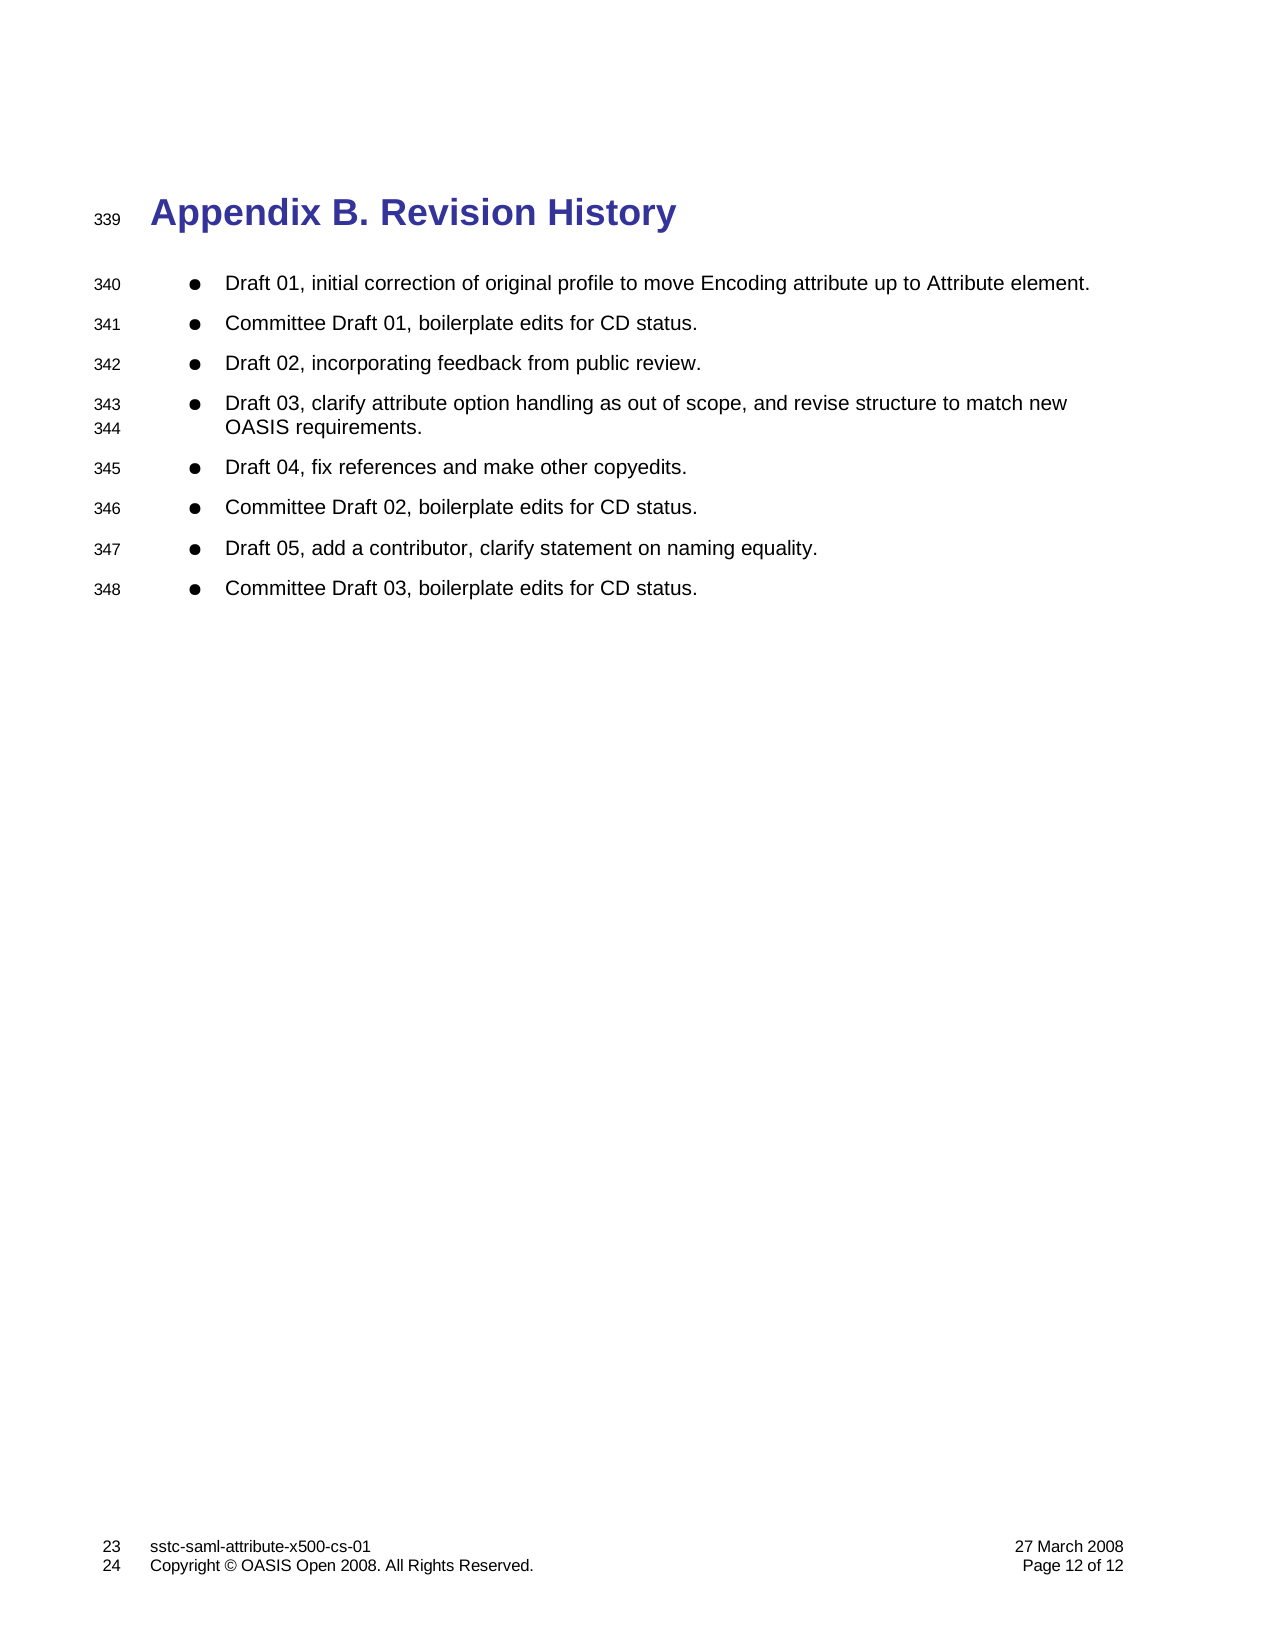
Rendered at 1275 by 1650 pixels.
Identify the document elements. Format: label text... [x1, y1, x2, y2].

list Committee Draft 01, boilerplate edits for CD status. [187, 311, 1125, 335]
list Committee Draft 03, boilerplate edits for CD status. [187, 576, 1125, 600]
subtitle Revision History [150, 179, 1125, 234]
list Draft 01, initial correction of original profile to move Encoding attribute up to Attribute element. [187, 271, 1125, 295]
list Draft 05, add a contributor, clarify statement on naming equality. [187, 536, 1125, 559]
list Committee Draft 02, boilerplate edits for CD status. [187, 496, 1125, 519]
list Draft 04, fix references and make other copyedits. [187, 456, 1125, 479]
list Draft 03, clarify attribute option handling as out of scope, and revise structure to match new OASIS requirements. [187, 392, 1125, 439]
list Draft 02, incorporating feedback from public review. [187, 352, 1125, 375]
